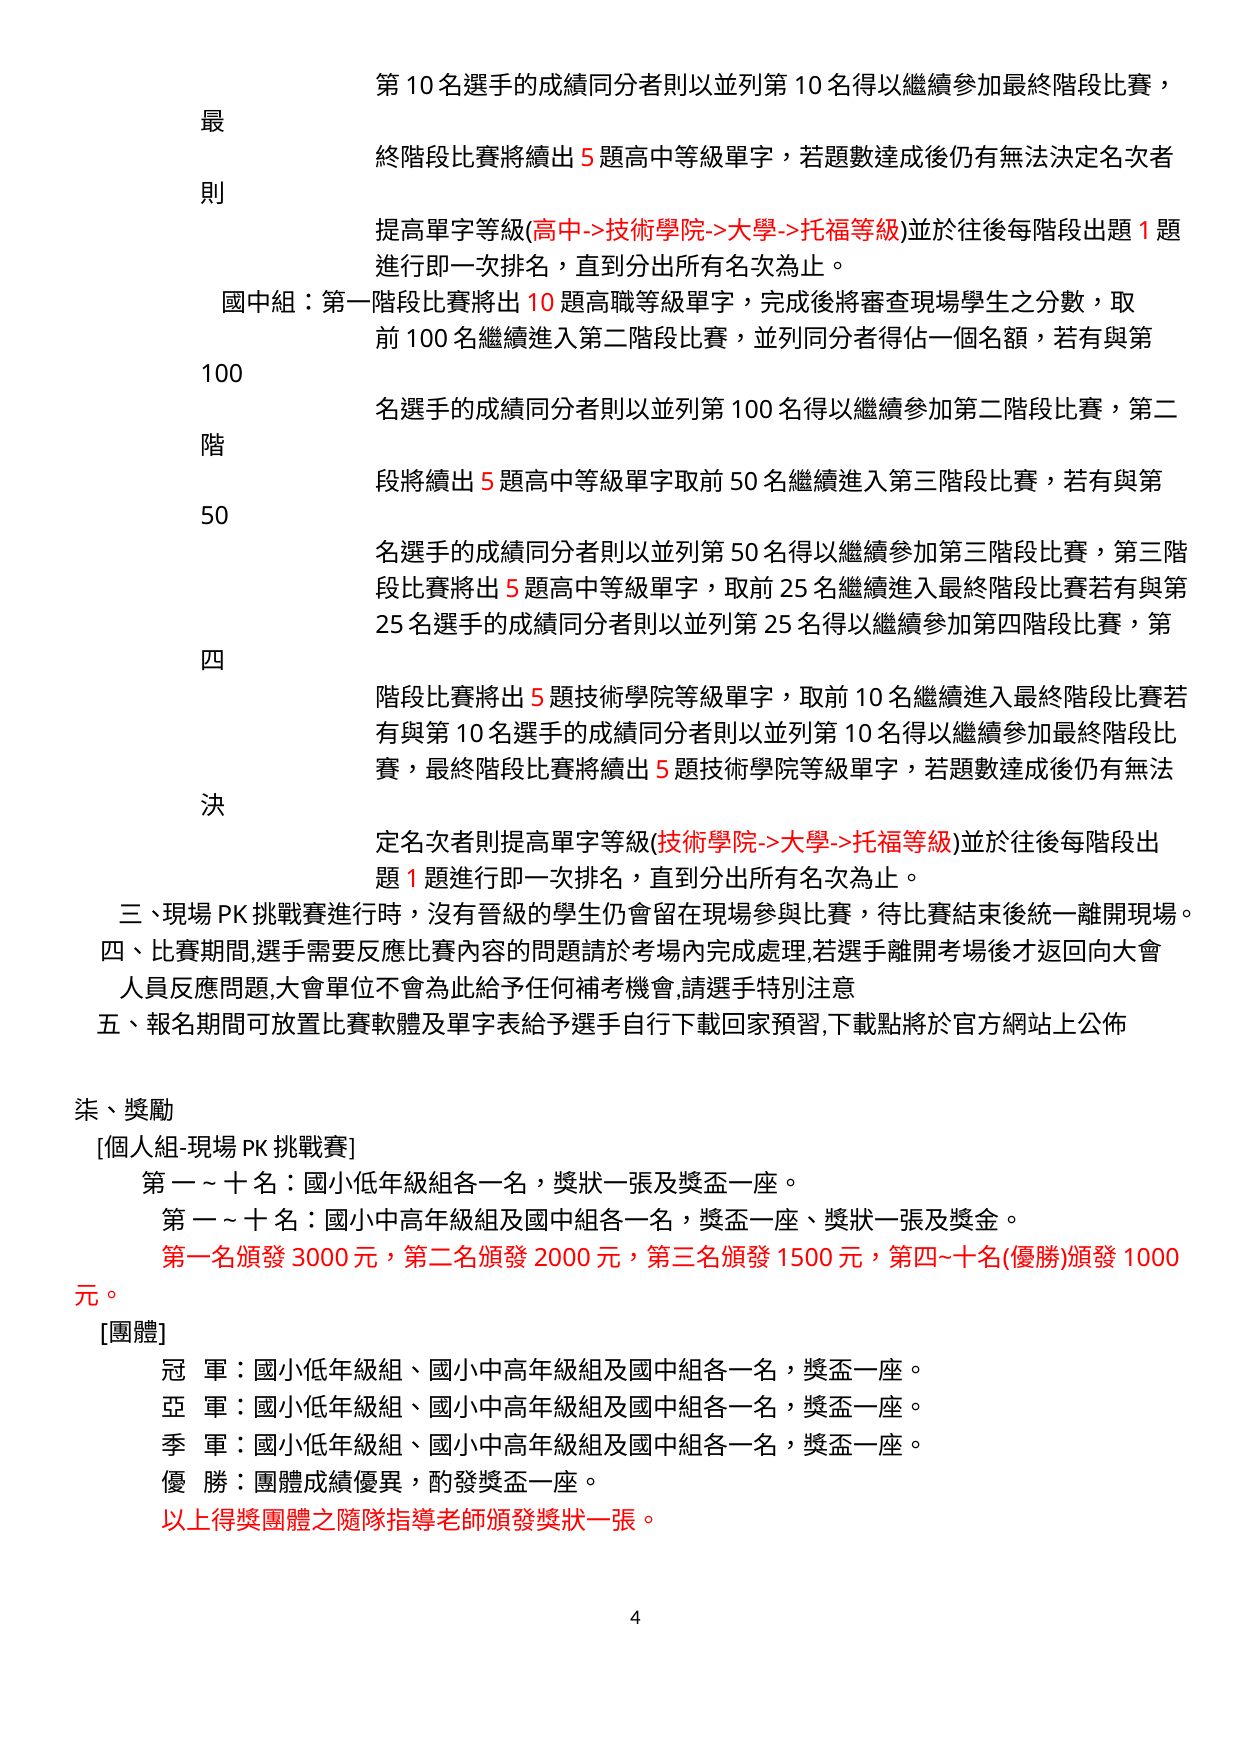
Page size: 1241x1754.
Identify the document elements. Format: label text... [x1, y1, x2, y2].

text 有與第10名選手的成績同分者則以並列第10名得以繼續參加最終階段比 [200, 713, 1196, 749]
text 終階段比賽將續出5題高中等級單字，若題數達成後仍有無法決定名次者則 [200, 138, 1196, 210]
text 名選手的成績同分者則以並列第100名得以繼續參加第二階段比賽，第二階 [200, 389, 1196, 462]
text 三、現場PK挑戰賽進行時，沒有晉級的學生仍會留在現場參與比賽，待比賽結束後統一離開現場。 [118, 894, 1196, 931]
text 國中組：第一階段比賽將出10題高職等級單字，完成後將審查現場學生之分數，取 [163, 283, 1196, 319]
text 進行即一次排名，直到分出所有名次為止。 [200, 246, 1196, 283]
text 第 一 ~ 十 名：國小低年級組各一名，獎狀一張及獎盃一座。 [74, 1163, 1196, 1199]
text 第一名頒發3000元，第二名頒發2000元，第三名頒發1500元，第四~十名(優勝)頒發1000元。 [74, 1237, 1196, 1312]
text 四、比賽期間,選手需要反應比賽內容的問題請於考場內完成處理,若選手離開考場後才返回向大會 [74, 931, 1196, 968]
text 名選手的成績同分者則以並列第50名得以繼續參加第三階段比賽，第三階 [200, 532, 1196, 568]
text 冠 軍：國小低年級組、國小中高年級組及國中組各一名，獎盃一座。 [74, 1349, 1196, 1387]
text 段將續出5題高中等級單字取前50名繼續進入第三階段比賽，若有與第50 [200, 462, 1196, 532]
text 賽，最終階段比賽將續出5題技術學院等級單字，若題數達成後仍有無法決 [200, 749, 1196, 822]
text 段比賽將出5題高中等級單字，取前25名繼續進入最終階段比賽若有與第 [200, 568, 1196, 604]
text 人員反應問題,大會單位不會為此給予任何補考機會,請選手特別注意 [74, 968, 1196, 1004]
text 季 軍：國小低年級組、國小中高年級組及國中組各一名，獎盃一座。 [74, 1424, 1196, 1462]
text 題1題進行即一次排名，直到分出所有名次為止。 [200, 858, 1196, 894]
text 25名選手的成績同分者則以並列第25名得以繼續參加第四階段比賽，第四 [200, 604, 1196, 677]
text 五、報名期間可放置比賽軟體及單字表給予選手自行下載回家預習,下載點將於官方網站上公佈 [74, 1004, 1196, 1041]
text 亞 軍：國小低年級組、國小中高年級組及國中組各一名，獎盃一座。 [74, 1387, 1196, 1424]
text 定名次者則提高單字等級(技術學院->大學->托福等級)並於往後每階段出 [200, 822, 1196, 858]
text 第10名選手的成績同分者則以並列第10名得以繼續參加最終階段比賽，最 [200, 65, 1196, 138]
text 階段比賽將出5題技術學院等級單字，取前10名繼續進入最終階段比賽若 [200, 677, 1196, 713]
text 第 一 ~ 十 名：國小中高年級組及國中組各一名，獎盃一座、獎狀一張及獎金。 [74, 1199, 1196, 1237]
text 前100名繼續進入第二階段比賽，並列同分者得佔一個名額，若有與第100 [200, 319, 1196, 389]
text 以上得獎團體之隨隊指導老師頒發獎狀一張。 [74, 1499, 1196, 1537]
text 提高單字等級(高中->技術學院->大學->托福等級)並於往後每階段出題1題 [200, 210, 1196, 246]
text [團體] [74, 1312, 1196, 1349]
text 優 勝：團體成績優異，酌發獎盃一座。 [74, 1462, 1196, 1499]
text [個人組-現場PK挑戰賽] [74, 1127, 1196, 1163]
text 柒、獎勵 [74, 1091, 1196, 1127]
